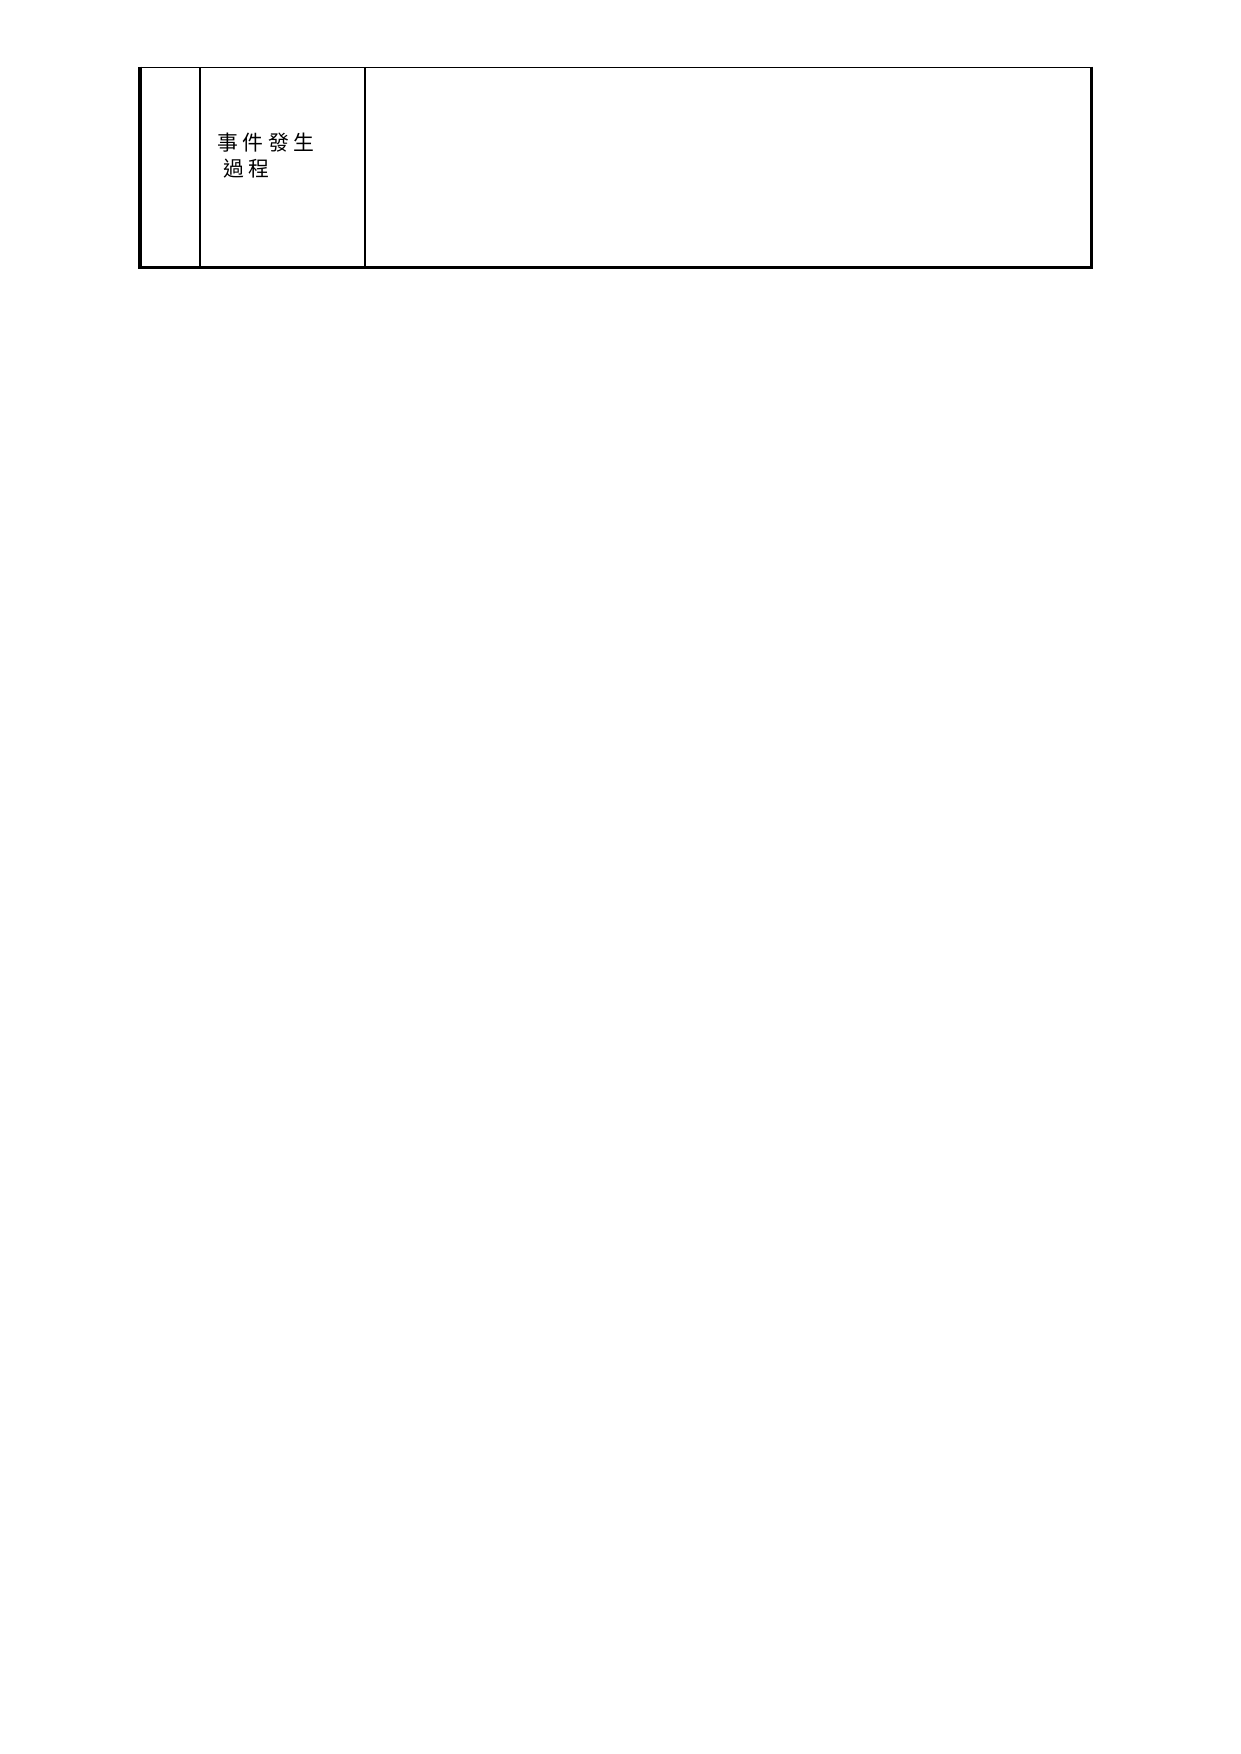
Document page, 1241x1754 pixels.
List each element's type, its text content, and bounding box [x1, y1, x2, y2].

table_cell 申 訴 事 實 內 容 [142, 68, 199, 266]
table_cell [366, 68, 1090, 266]
table_cell 事 件 發 生 過 程 [201, 68, 364, 266]
